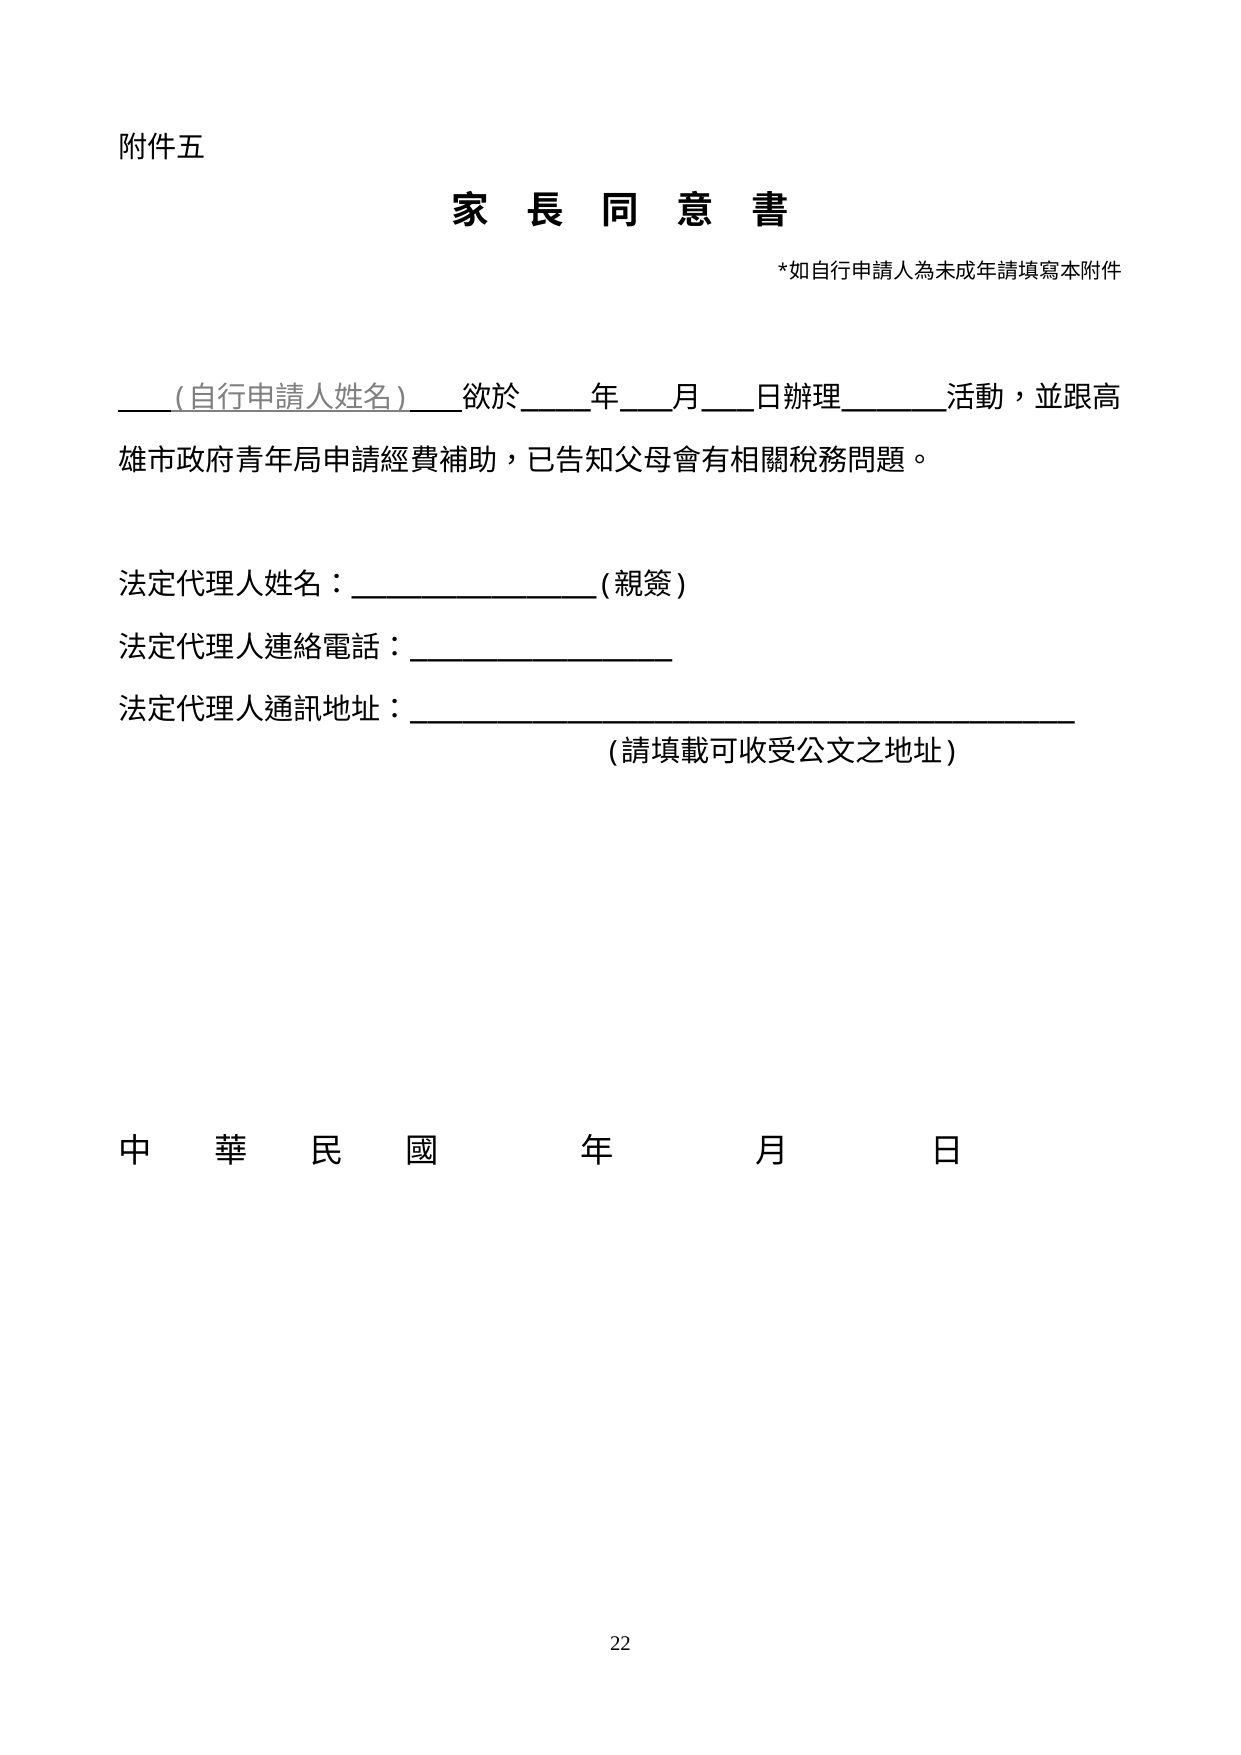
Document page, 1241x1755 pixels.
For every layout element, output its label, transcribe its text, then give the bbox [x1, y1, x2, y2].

text (自行申請人姓名) 欲於____年___月___日辦理______活動，並跟高雄市政府青年局申請經費補助，已告知父母會有相關稅務問題。 [118, 353, 1122, 478]
text 法定代理人姓名：______________(親簽) [118, 541, 1122, 603]
text *如自行申請人為未成年請填寫本附件 [118, 228, 1122, 291]
text 附件五 [118, 103, 1122, 166]
text 中華民國 年 月 日 [118, 1106, 1122, 1168]
text 家長同意書 [118, 166, 1122, 228]
text (請填載可收受公文之地址) [118, 728, 960, 770]
text 法定代理人通訊地址：______________________________________ [118, 666, 1122, 728]
text 法定代理人連絡電話：_______________ [118, 603, 1122, 666]
